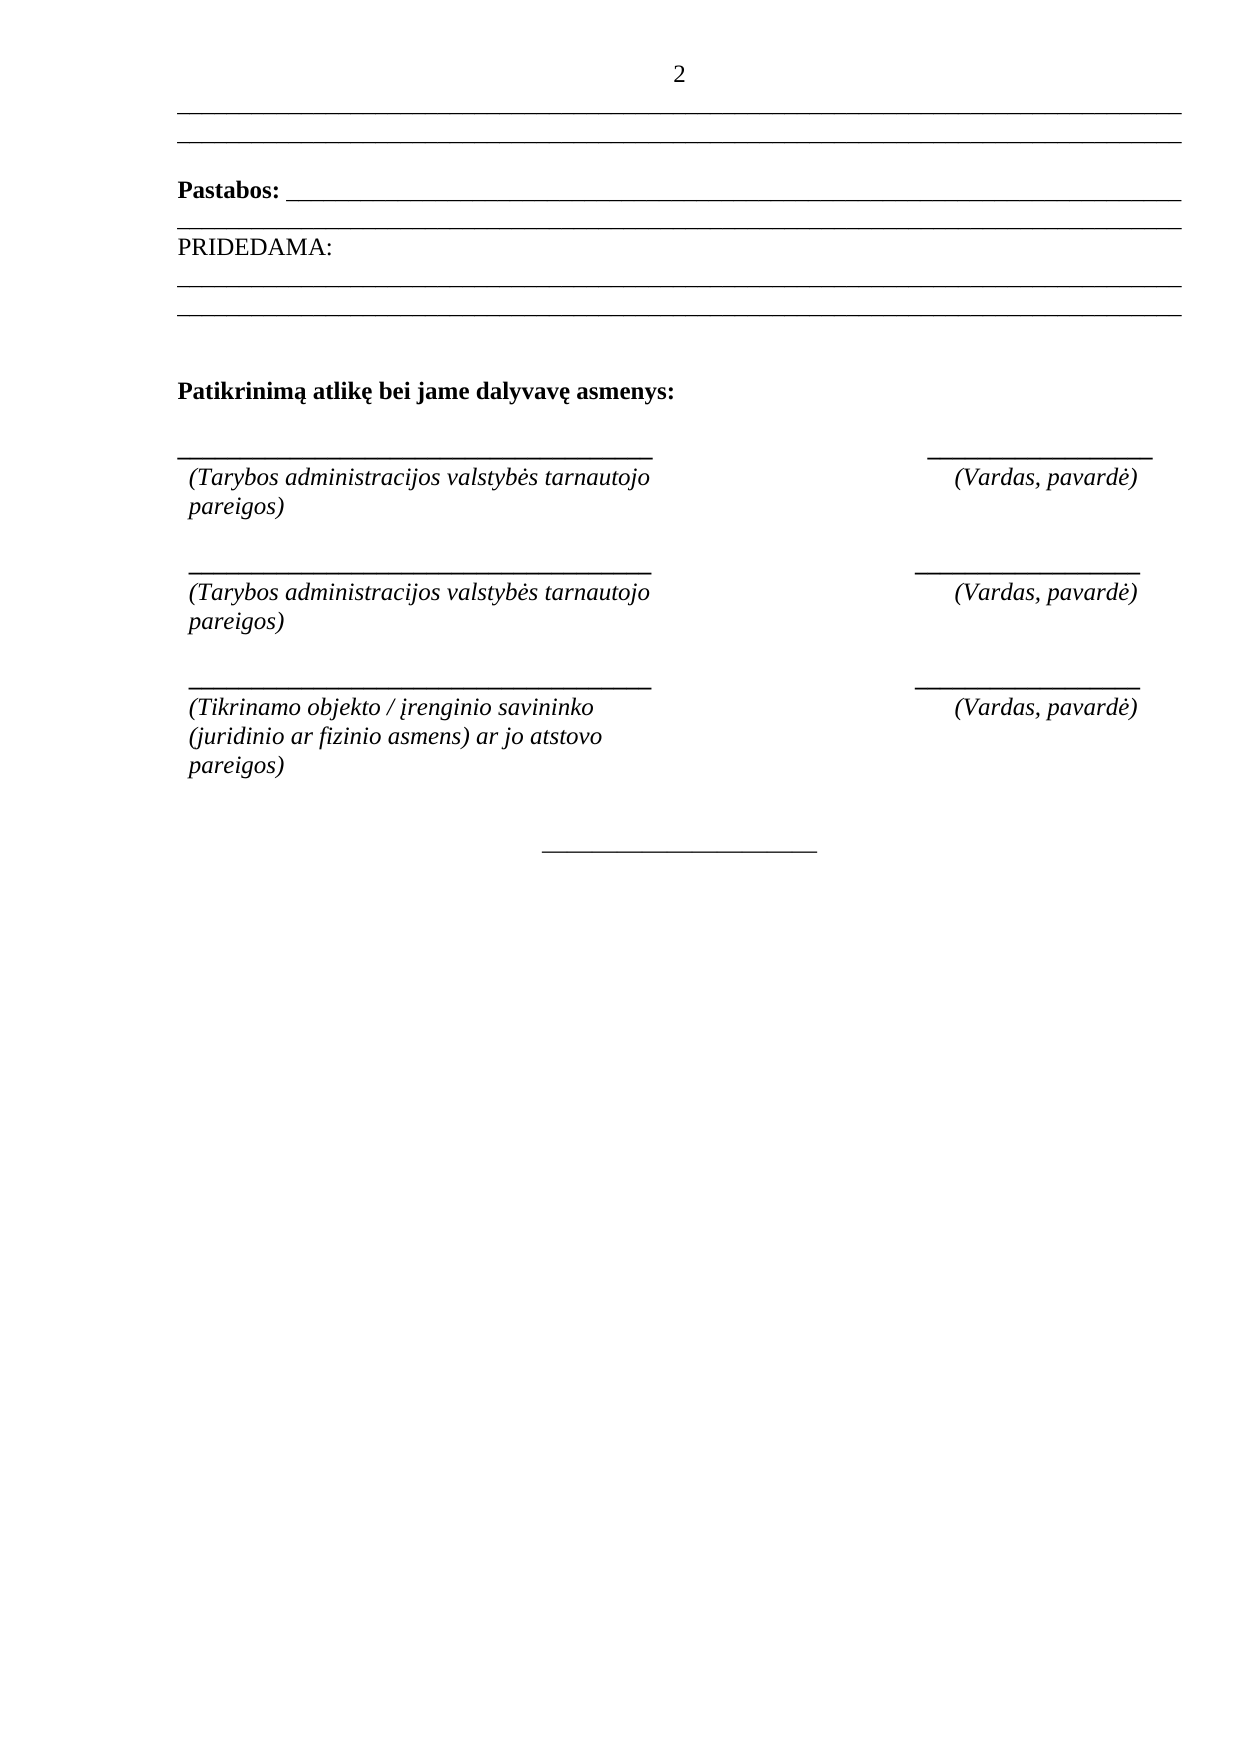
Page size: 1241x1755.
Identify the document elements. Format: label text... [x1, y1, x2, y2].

text ______________________________________ __________________ [177, 433, 1181, 462]
table_cell (Vardas, pavardė) __________________ [664, 577, 1151, 692]
text Patikrinimą atlikę bei jame dalyvavę asmenys: [177, 376, 1181, 405]
text Pastabos: [177, 175, 1181, 203]
table_cell (Vardas, pavardė) [664, 692, 1151, 778]
text ——————————— [177, 835, 1181, 864]
table_cell (Tarybos administracijos valstybės tarnautojo pareigos) _____________________________________ [177, 577, 664, 692]
table_header (Vardas, pavardė) __________________ [664, 462, 1151, 577]
text PRIDEDAMA: [177, 232, 1181, 261]
table_cell (Tikrinamo objekto / įrenginio savininko (juridinio ar fizinio asmens) ar jo atstovo pareigos) [177, 692, 664, 778]
table_header (Tarybos administracijos valstybės tarnautojo pareigos) _____________________________________ [177, 462, 664, 577]
